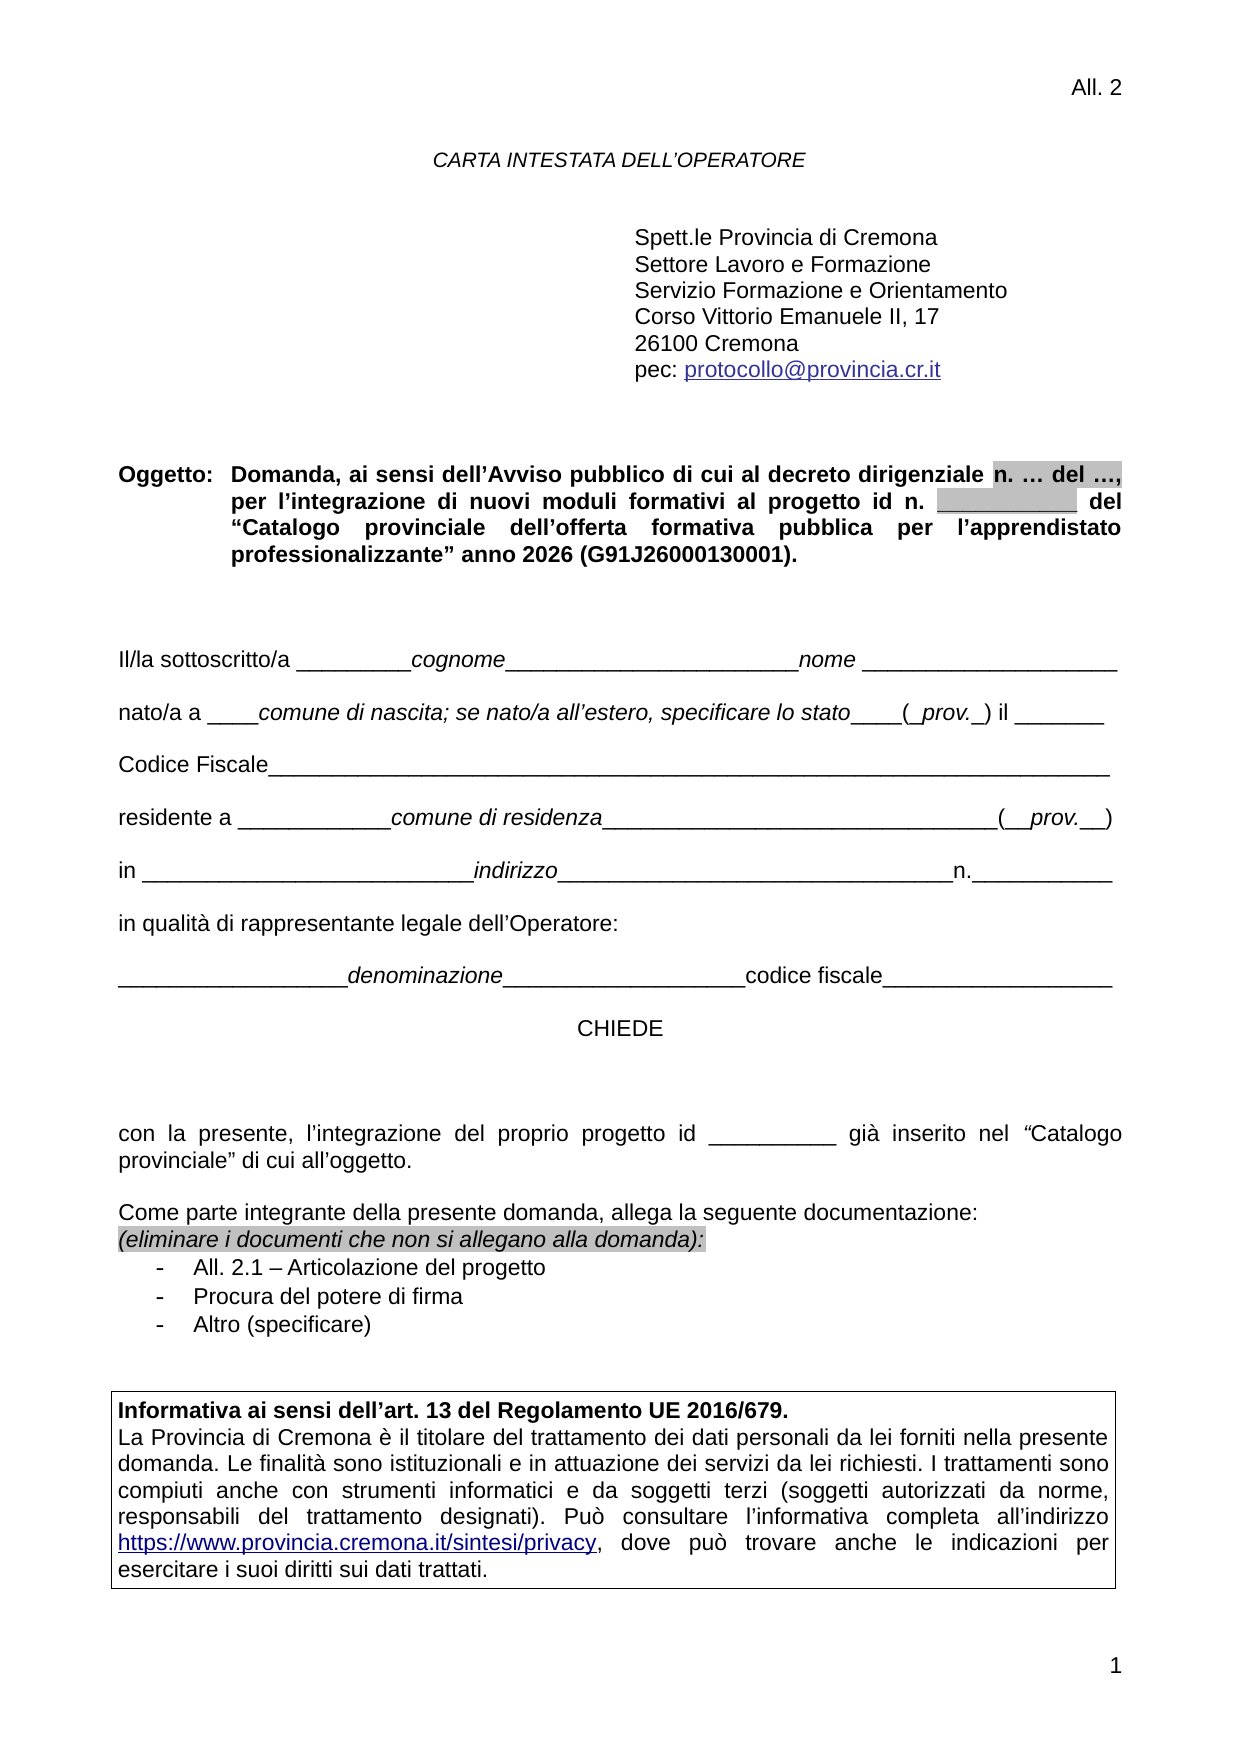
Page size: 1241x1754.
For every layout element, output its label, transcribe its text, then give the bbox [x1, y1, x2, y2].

text Il/la sottoscritto/a _________cognome_______________________nome ____________________ [118, 646, 1122, 672]
list Procura del potere di firma [156, 1281, 1122, 1309]
text con la presente, l’integrazione del proprio progetto id __________ già inserito nel “Catalogo provinciale” di cui all’oggetto. [118, 1120, 1122, 1173]
text CHIEDE [118, 1015, 1122, 1041]
table_header Informativa ai sensi dell’art. 13 del Regolamento UE 2016/679. La Provincia di Cremona è il titolare del trattamento dei dati personali da lei forniti nella presente domanda. Le finalità sono istituzionali e in attuazione dei servizi da lei richiesti. I trattamenti sono compiuti anche con strumenti informatici e da soggetti terzi (soggetti autorizzati da norme, responsabili del trattamento designati). Può consultare l’informativa completa all’indirizzo https://www.provincia.cremona.it/sintesi/privacy, dove può trovare anche le indicazioni per esercitare i suoi diritti sui dati trattati. [112, 1392, 1115, 1588]
text in __________________________indirizzo_______________________________n.___________ [118, 857, 1122, 883]
text Settore Lavoro e Formazione [634, 251, 1122, 277]
list Altro (specificare) [156, 1309, 1122, 1338]
text nato/a a ____comune di nascita; se nato/a all’estero, specificare lo stato____(_prov._) il _______ [118, 699, 1122, 725]
text __________________denominazione___________________codice fiscale__________________ [118, 962, 1122, 988]
text in qualità di rappresentante legale dell’Operatore: [118, 909, 1122, 936]
text Servizio Formazione e Orientamento [634, 277, 1122, 303]
text Codice Fiscale__________________________________________________________________ [118, 751, 1122, 778]
text Spett.le Provincia di Cremona [634, 224, 1122, 251]
text Come parte integrante della presente domanda, allega la seguente documentazione: [118, 1199, 1122, 1226]
text Corso Vittorio Emanuele II, 17 [634, 303, 1122, 330]
text 26100 Cremona [634, 330, 1122, 356]
text CARTA INTESTATA DELL’OPERATORE [118, 148, 1122, 172]
text Oggetto: Domanda, ai sensi dell’Avviso pubblico di cui al decreto dirigenziale n. … del …, per l’integrazione di nuovi moduli formativi al progetto id n. ___________ del “Catalogo provinciale dell’offerta formativa pubblica per l’apprendistato professionalizzante” anno 2026 (G91J26000130001). [118, 461, 1122, 567]
text pec: protocollo@provincia.cr.it [634, 356, 1122, 382]
text residente a ____________comune di residenza_______________________________(__prov.__) [118, 804, 1122, 830]
text (eliminare i documenti che non si allegano alla domanda): [118, 1226, 1122, 1252]
list All. 2.1 – Articolazione del progetto [156, 1252, 1122, 1281]
